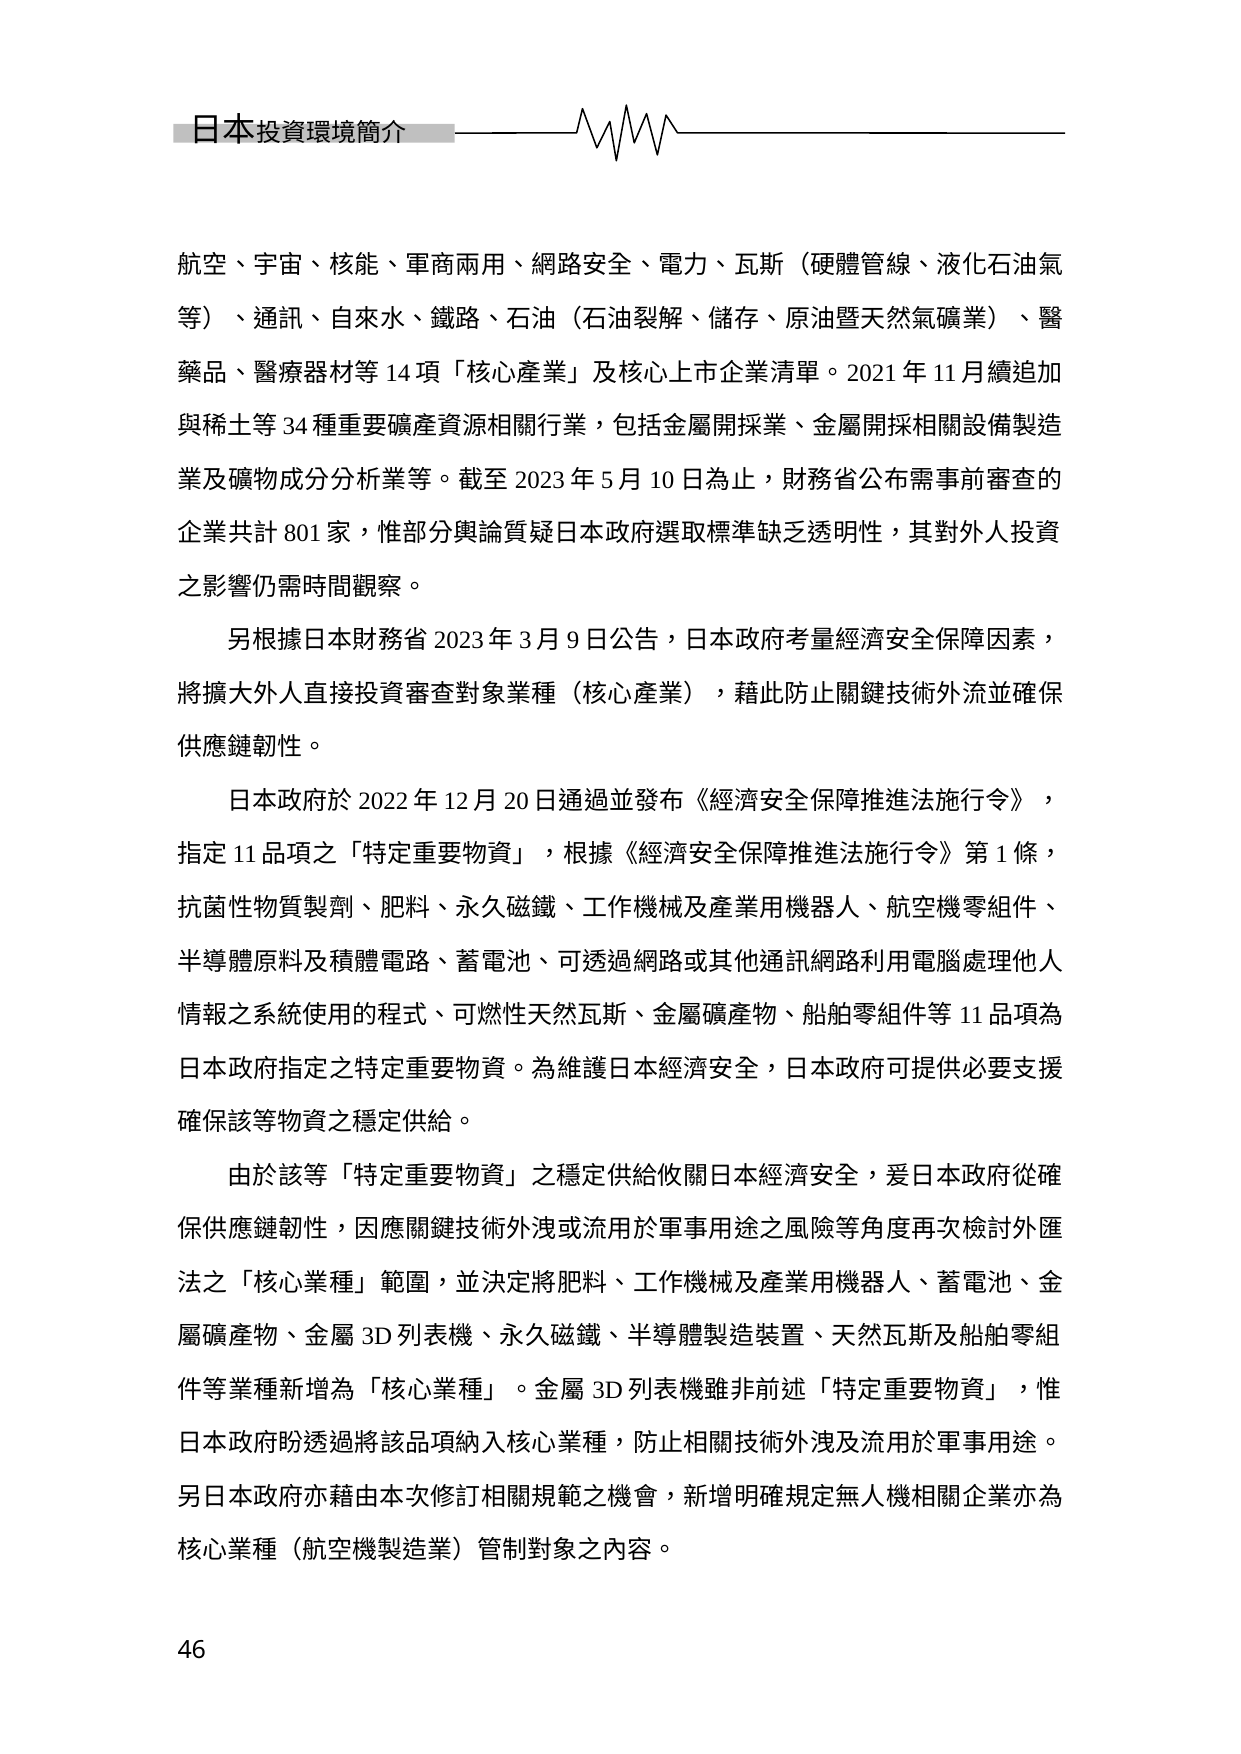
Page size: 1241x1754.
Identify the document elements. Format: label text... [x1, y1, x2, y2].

text 日本政府於2022年12月20日通過並發布《經濟安全保障推進法施行令》，指定11品項之「特定重要物資」，根據《經濟安全保障推進法施行令》第1條，抗菌性物質製劑、肥料、永久磁鐵、工作機械及產業用機器人、航空機零組件、半導體原料及積體電路、蓄電池、可透過網路或其他通訊網路利用電腦處理他人情報之系統使用的程式、可燃性天然瓦斯、金屬礦產物、船舶零組件等11品項為日本政府指定之特定重要物資。為維護日本經濟安全，日本政府可提供必要支援確保該等物資之穩定供給。 [177, 772, 1063, 1146]
text 由於該等「特定重要物資」之穩定供給攸關日本經濟安全，爰日本政府從確保供應鏈韌性，因應關鍵技術外洩或流用於軍事用途之風險等角度再次檢討外匯法之「核心業種」範圍，並決定將肥料、工作機械及產業用機器人、蓄電池、金屬礦產物、金屬3D列表機、永久磁鐵、半導體製造裝置、天然瓦斯及船舶零組件等業種新增為「核心業種」。金屬3D列表機雖非前述「特定重要物資」，惟日本政府盼透過將該品項納入核心業種，防止相關技術外洩及流用於軍事用途。另日本政府亦藉由本次修訂相關規範之機會，新增明確規定無人機相關企業亦為核心業種（航空機製造業）管制對象之內容。 [177, 1146, 1063, 1575]
text 日本政府為強化經濟安全，避免攸關國家安全產業因中國大陸等外資企業投資或併購而導致技術外流或失去自主性，《外匯暨外國貿易法》修正案於2019年11月22日通過並於2020年5月8日生效，外人投資審查，事前報准核可門檻由原先「取得10%股權」限縮為「取得1%股權」。主管機關亦持續修訂公布武器、航空、宇宙、核能、軍商兩用、網路安全、電力、瓦斯（硬體管線、液化石油氣等）、通訊、自來水、鐵路、石油（石油裂解、儲存、原油暨天然氣礦業）、醫藥品、醫療器材等14項「核心產業」及核心上市企業清單。2021年11月續追加與稀土等34種重要礦產資源相關行業，包括金屬開採業、金屬開採相關設備製造業及礦物成分分析業等。截至2023年5月10日為止，財務省公布需事前審查的企業共計801家，惟部分輿論質疑日本政府選取標準缺乏透明性，其對外人投資之影響仍需時間觀察。 [177, 236, 1063, 611]
text 另根據日本財務省2023年3月9日公告，日本政府考量經濟安全保障因素，將擴大外人直接投資審查對象業種（核心產業），藉此防止關鍵技術外流並確保供應鏈韌性。 [177, 611, 1063, 772]
